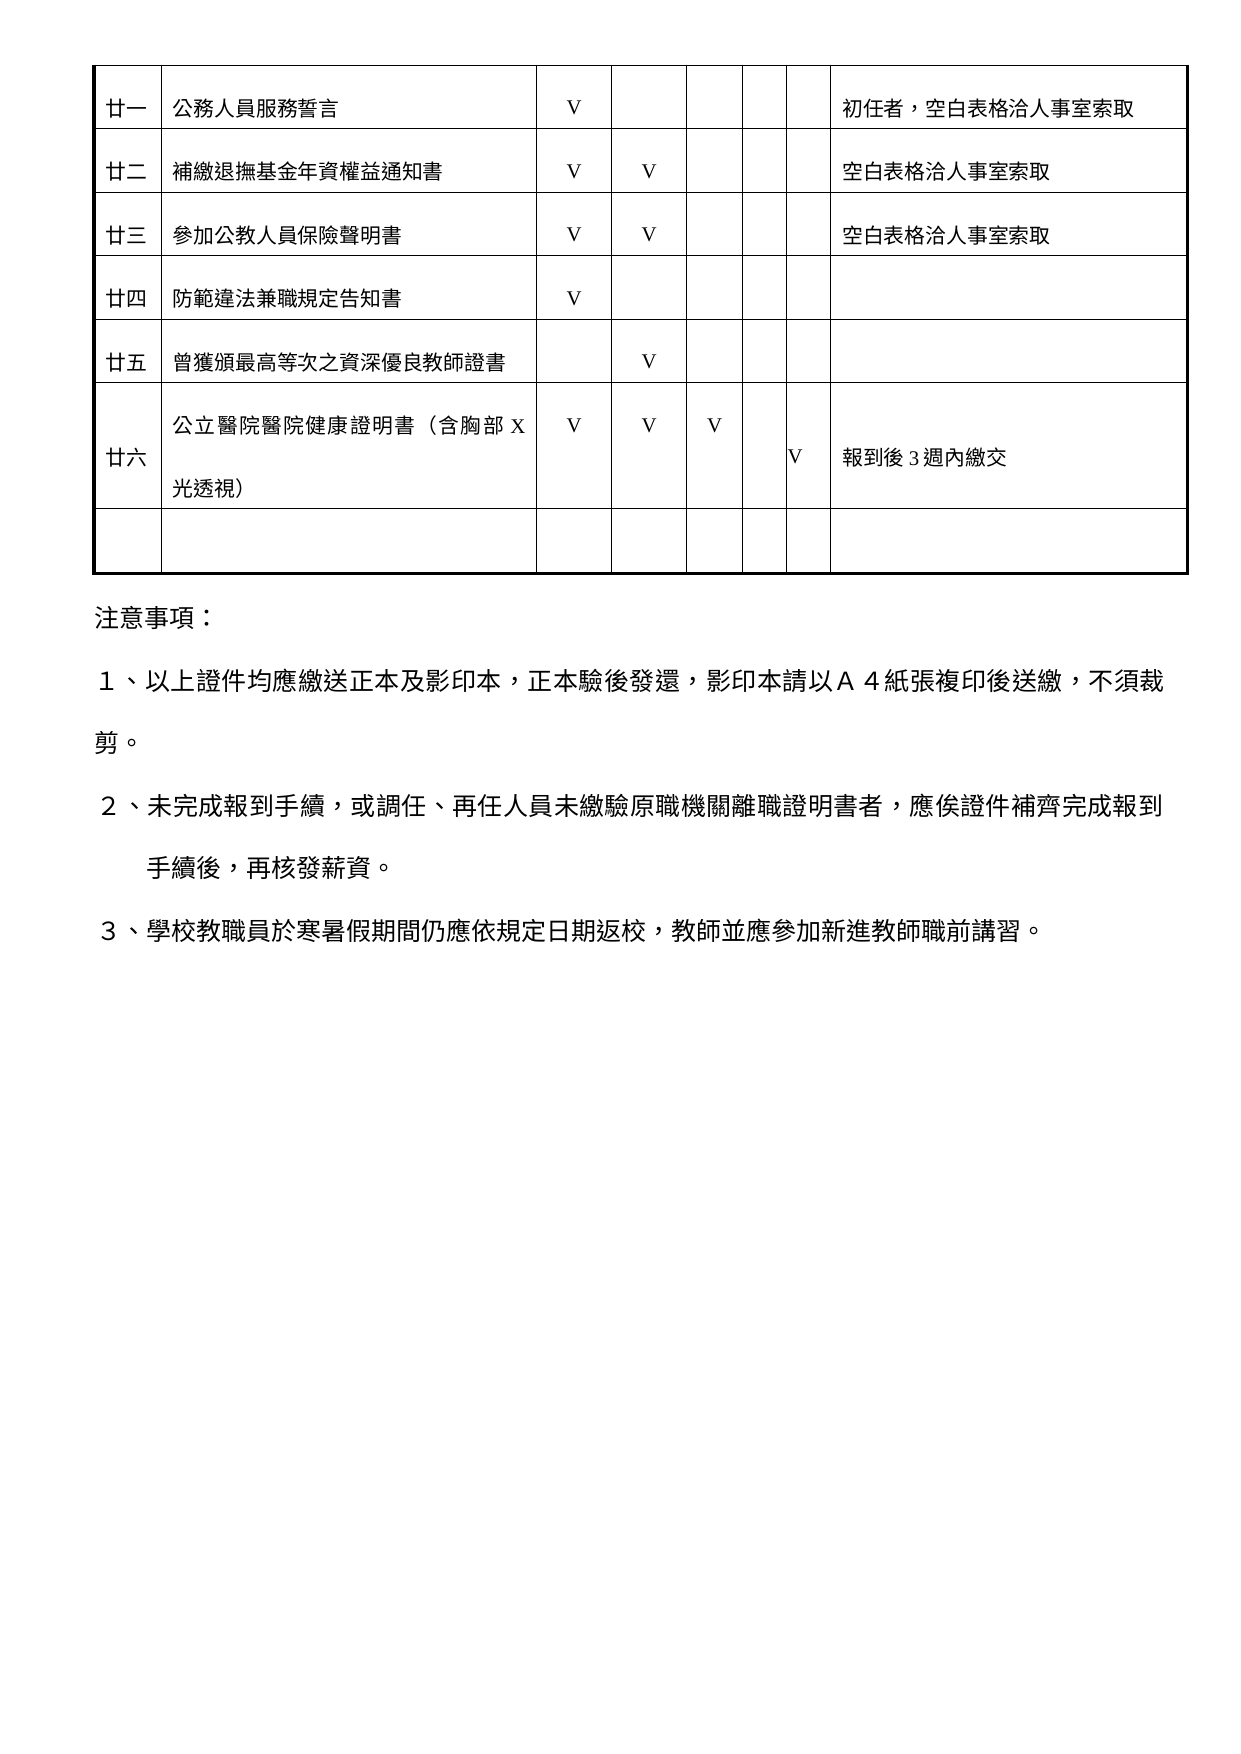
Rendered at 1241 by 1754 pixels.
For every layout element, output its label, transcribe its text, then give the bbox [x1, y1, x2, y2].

table_cell V [612, 193, 686, 255]
table_cell 補繳退撫基金年資權益通知書 [162, 129, 536, 192]
table_cell 廿五 [96, 320, 161, 382]
table_cell [743, 129, 786, 192]
table_cell [687, 256, 742, 319]
table_cell 防範違法兼職規定告知書 [162, 256, 536, 319]
table_cell [687, 129, 742, 192]
table_cell [687, 193, 742, 255]
table_cell V [537, 66, 611, 128]
table_cell [612, 66, 686, 128]
table_cell V [612, 320, 686, 382]
table_cell [831, 320, 1186, 382]
table_cell [787, 129, 830, 192]
table_cell 空白表格洽人事室索取 [831, 129, 1186, 192]
table_cell [537, 509, 611, 572]
table_cell [743, 66, 786, 128]
table_cell V [787, 383, 830, 508]
table_cell [787, 509, 830, 572]
table_cell [162, 509, 536, 572]
table_cell V [612, 129, 686, 192]
table_cell V [537, 383, 611, 508]
table_cell [787, 66, 830, 128]
text ２、未完成報到手續，或調任、再任人員未繳驗原職機關離職證明書者，應俟證件補齊完成報到手續後，再核發薪資。 [97, 762, 1165, 887]
table_cell 廿六 [96, 383, 161, 508]
table_cell [96, 509, 161, 572]
table_cell [787, 256, 830, 319]
text ３、學校教職員於寒暑假期間仍應依規定日期返校，教師並應參加新進教師職前講習。 [97, 887, 1165, 950]
table_cell [537, 320, 611, 382]
table_cell V [537, 193, 611, 255]
table_cell 空白表格洽人事室索取 [831, 193, 1186, 255]
table_cell [787, 193, 830, 255]
text １、以上證件均應繳送正本及影印本，正本驗後發還，影印本請以Ａ４紙張複印後送繳，不須裁剪。 [94, 637, 1165, 762]
table_cell 參加公教人員保險聲明書 [162, 193, 536, 255]
table_cell [787, 320, 830, 382]
table_cell [831, 509, 1186, 572]
table_cell [687, 509, 742, 572]
table_cell [743, 193, 786, 255]
table_cell 廿一 [96, 66, 161, 128]
text 注意事項： [94, 575, 1165, 637]
table_cell V [537, 129, 611, 192]
table_cell [687, 320, 742, 382]
table_cell [612, 256, 686, 319]
table_cell 廿三 [96, 193, 161, 255]
table_cell V [537, 256, 611, 319]
table_cell 公務人員服務誓言 [162, 66, 536, 128]
table_cell [743, 509, 786, 572]
table_cell 廿四 [96, 256, 161, 319]
table_cell [687, 66, 742, 128]
table_cell [831, 256, 1186, 319]
table_cell 公立醫院醫院健康證明書（含胸部X光透視） [162, 383, 536, 508]
table_cell V [687, 383, 742, 508]
table_cell 曾獲頒最高等次之資深優良教師證書 [162, 320, 536, 382]
table_cell 報到後3週內繳交 [831, 383, 1186, 508]
table_cell [612, 509, 686, 572]
table_cell [743, 320, 786, 382]
table_cell [743, 383, 786, 508]
table_cell 廿二 [96, 129, 161, 192]
table_cell 初任者，空白表格洽人事室索取 [831, 66, 1186, 128]
table_cell V [612, 383, 686, 508]
table_cell [743, 256, 786, 319]
